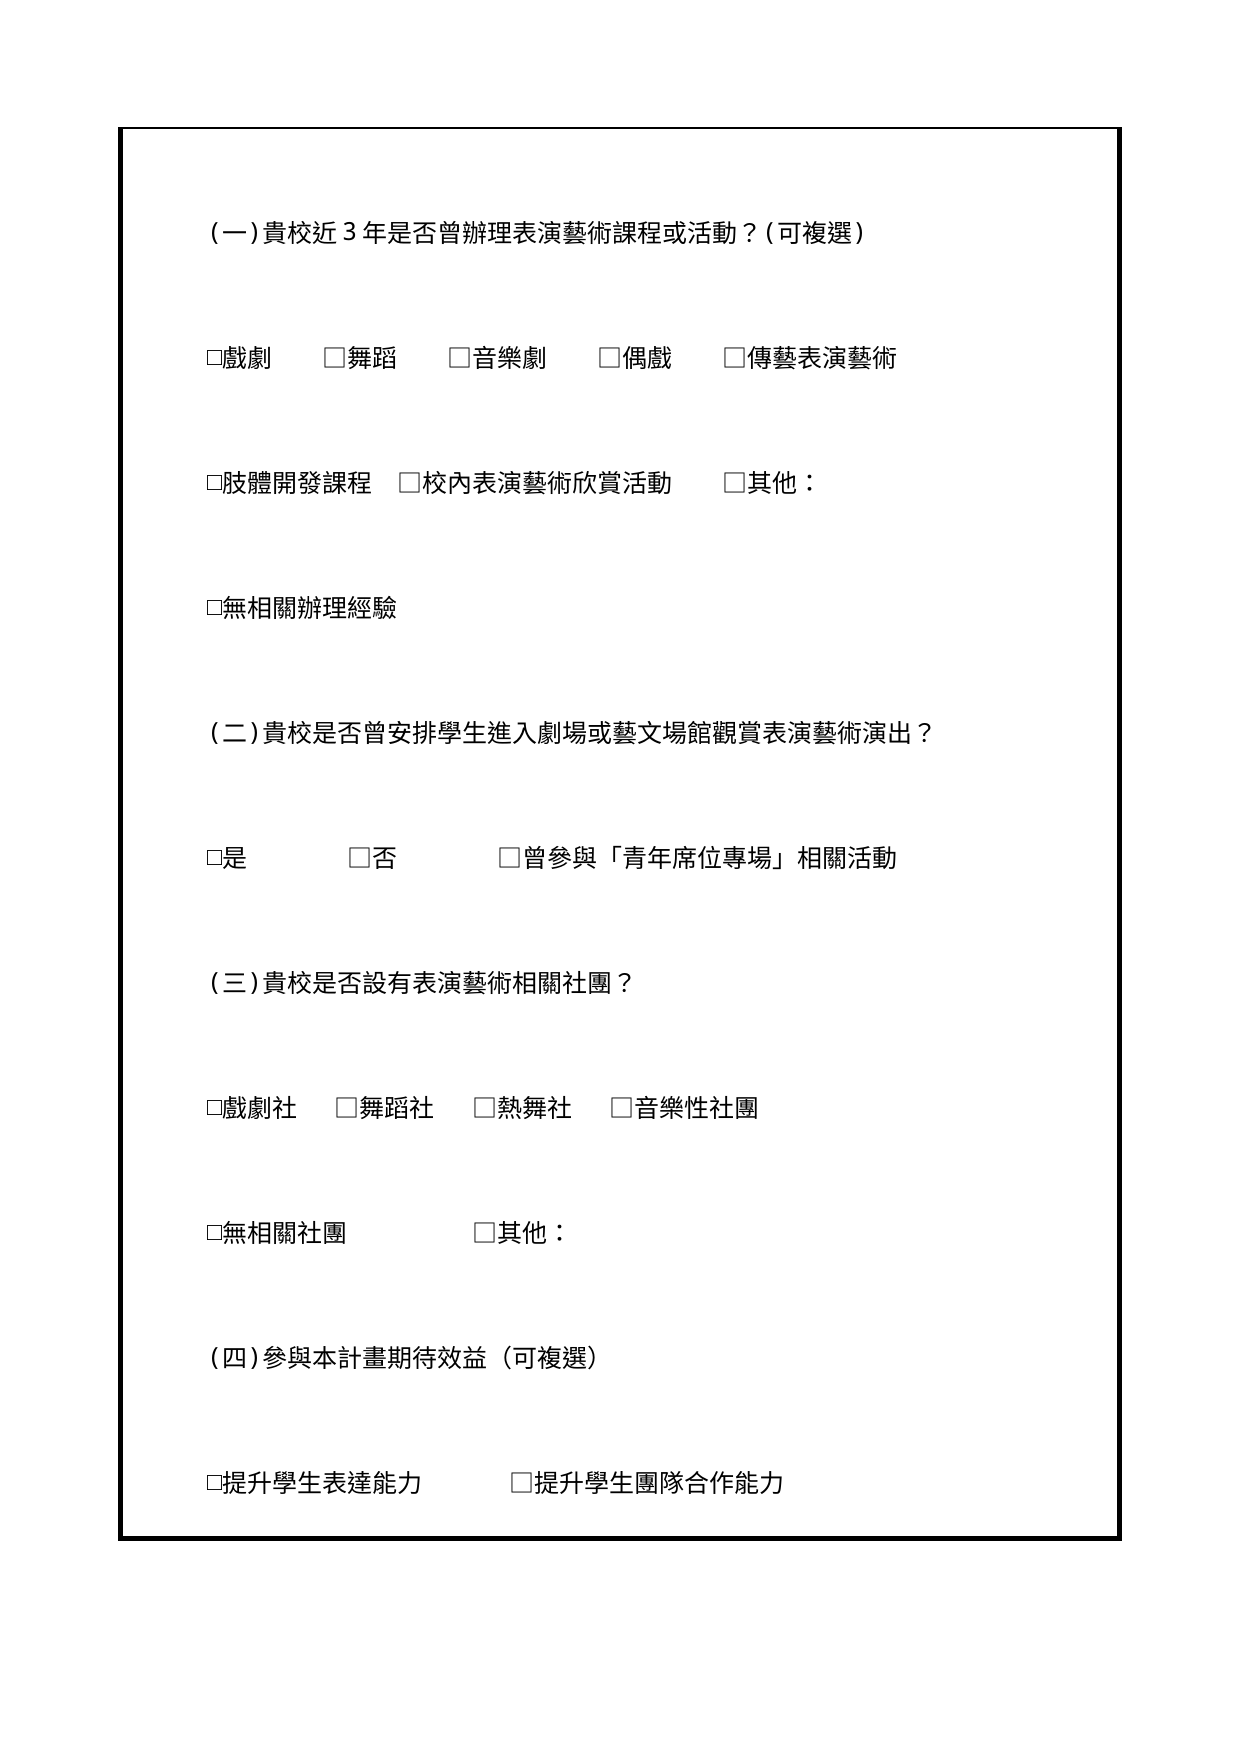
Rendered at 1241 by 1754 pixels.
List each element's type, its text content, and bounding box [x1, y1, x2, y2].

table_cell 貴校近3年是否曾辦理表演藝術課程或活動？(可複選) □戲劇 □舞蹈 □音樂劇 □偶戲 □傳藝表演藝術 □肢體開發課程 □校內表演藝術欣賞活動 □其他： □無相關辦理經驗 貴校是否曾安排學生進入劇場或藝文場館觀賞表演藝術演出？ □是 □否 □曾參與「青年席位專場」相關活動 貴校是否設有表演藝術相關社團？ □戲劇社 □舞蹈社 □熱舞社 □音樂性社團 □無相關社團 □其他： 參與本計畫期待效益（可複選） □提升學生表達能力 □提升學生團隊合作能力 □增加表演藝術接觸機會 □培養藝術欣賞能力 □增進學生藝文參與意願 □了解文化幣及青年席位相關資源 [123, 129, 1117, 1536]
